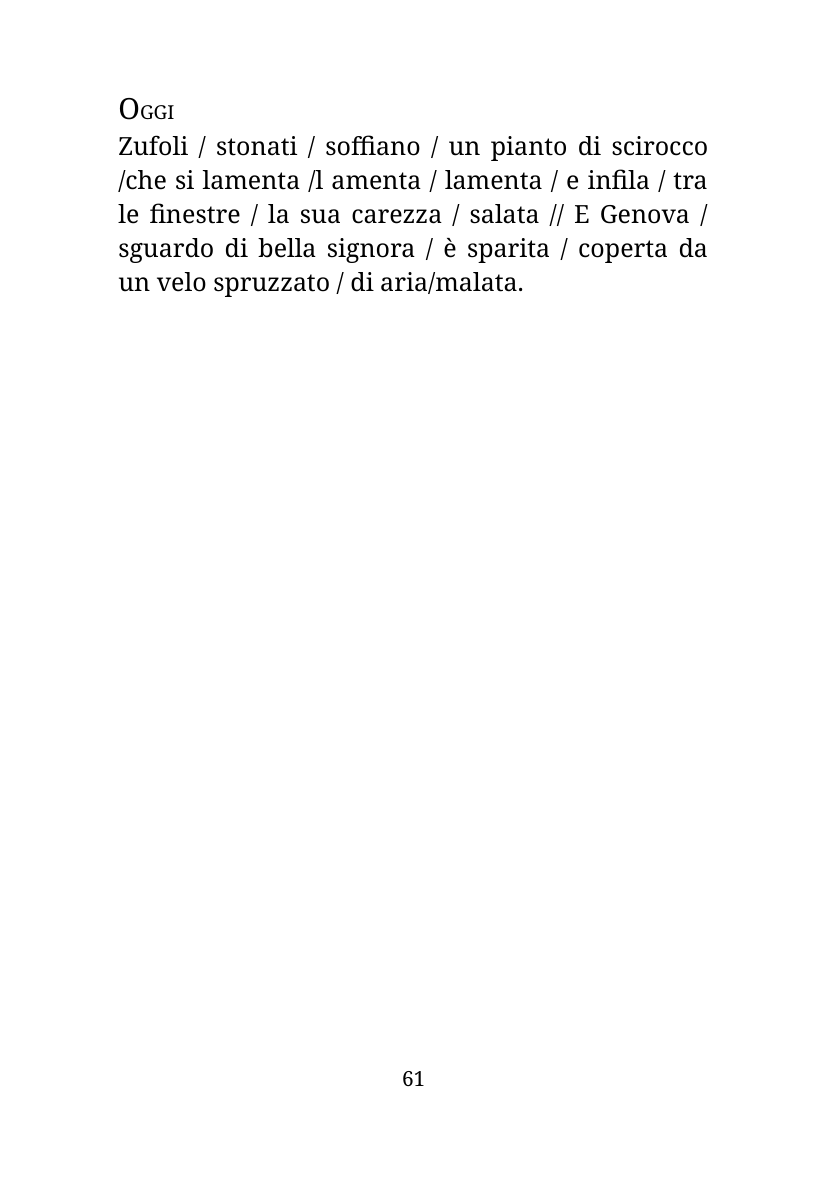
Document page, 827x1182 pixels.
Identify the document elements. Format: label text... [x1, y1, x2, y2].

text Zufoli / stonati / soffiano / un pianto di scirocco /che si lamenta /l amenta / lamenta / e infila / tra le finestre / la sua carezza / salata // E Genova / sguardo di bella signora / è sparita / coperta da un velo spruzzato / di aria/malata. [118, 128, 709, 298]
text Oggi [118, 88, 709, 128]
